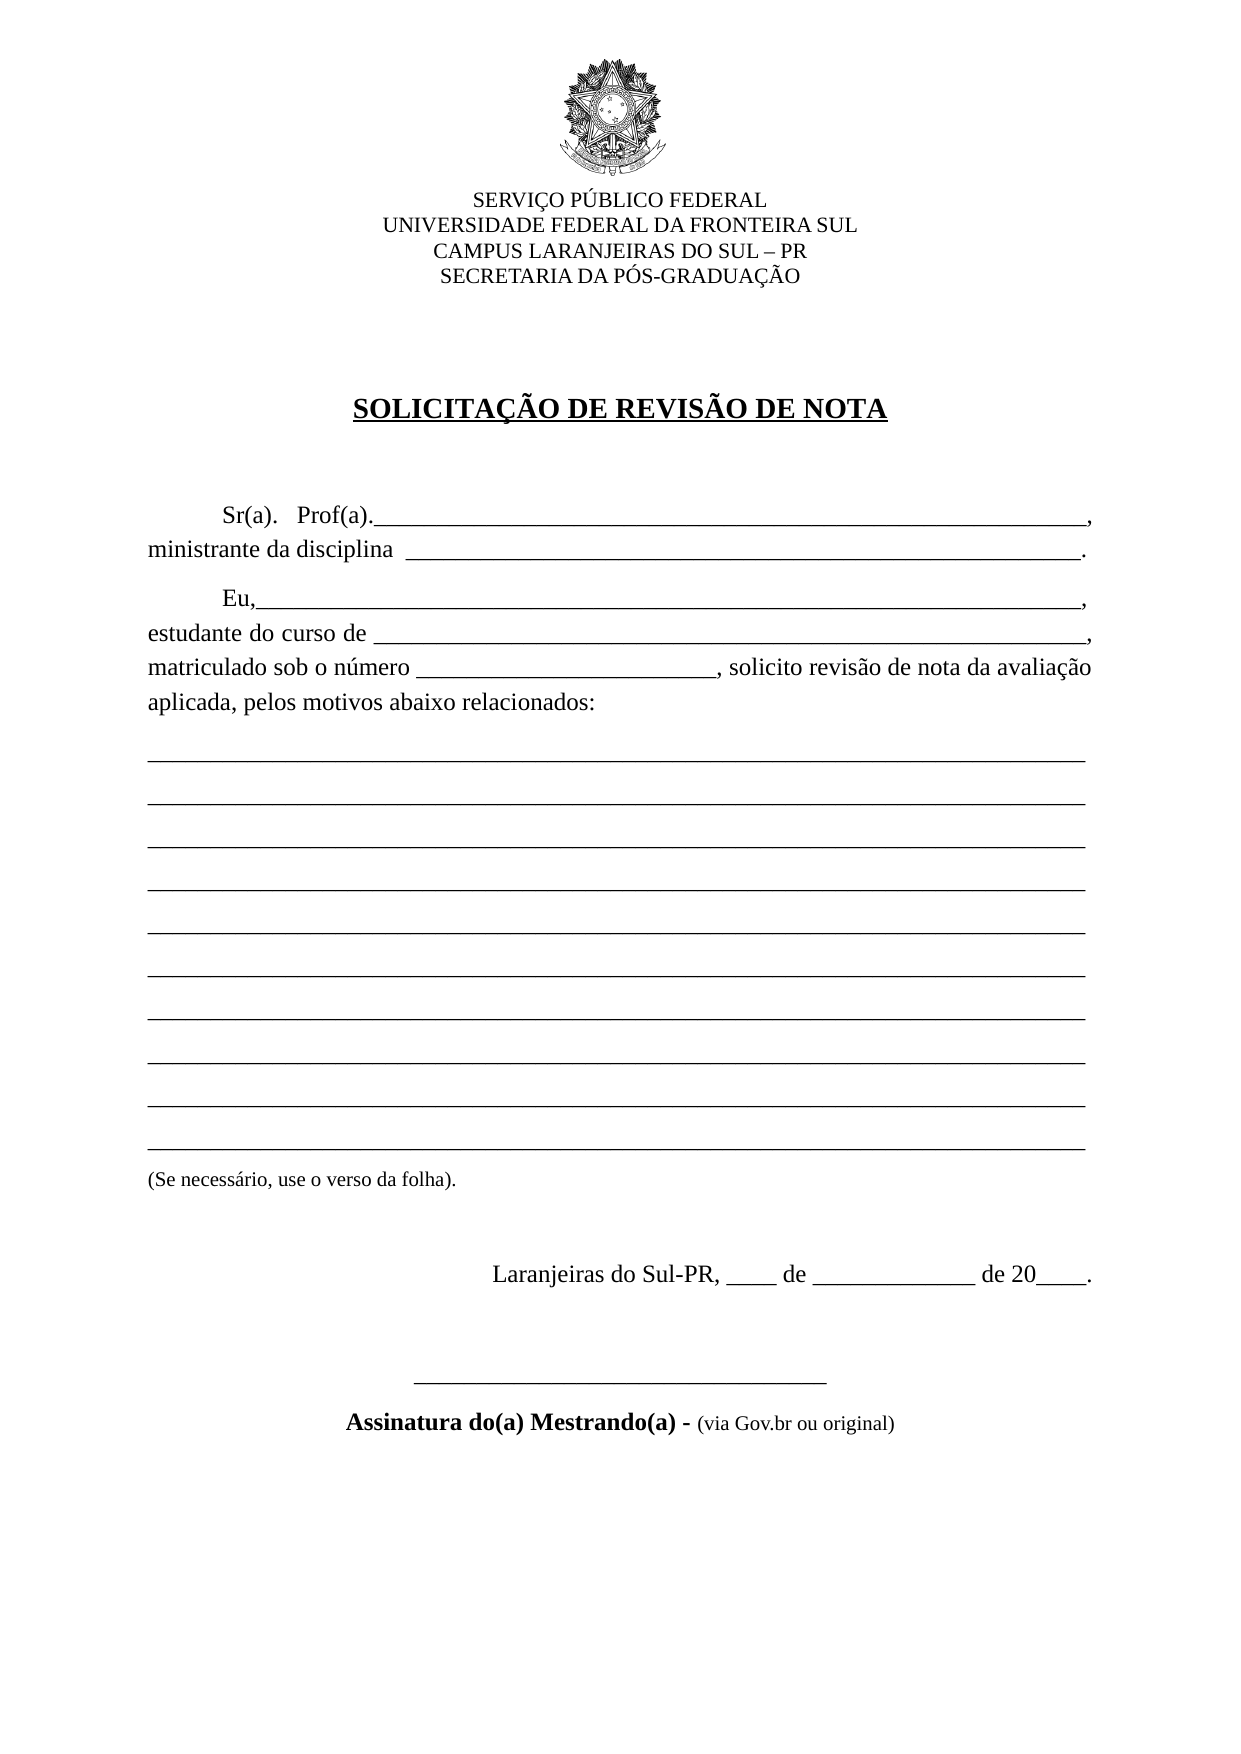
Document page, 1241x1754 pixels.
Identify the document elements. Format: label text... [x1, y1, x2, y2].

text ______________________________________________________________________________________________________________________________________________________ ___________________________________________________________________________ _____________________________________________________________________________________________________________________________________________________________________________________________________________________________________________________________________________________________________________________________________________________________________________________________________________________________________________________________________________________________________________________________________________ [148, 736, 1093, 1153]
text Laranjeiras do Sul-PR, ____ de _____________ de 20____. [148, 1259, 1093, 1288]
text SOLICITAÇÃO DE REVISÃO DE NOTA [148, 391, 1093, 425]
text Sr(a). Prof(a)._________________________________________________________, ministrante da disciplina ______________________________________________________. [148, 500, 1093, 563]
text (Se necessário, use o verso da folha). [148, 1167, 1093, 1191]
text Eu,__________________________________________________________________, estudante do curso de _________________________________________________________, matriculado sob o número ________________________, solicito revisão de nota da avaliação aplicada, pelos motivos abaixo relacionados: [148, 583, 1093, 716]
text Assinatura do(a) Mestrando(a) - (via Gov.br ou original) [148, 1407, 1093, 1436]
text _________________________________ [148, 1358, 1093, 1386]
